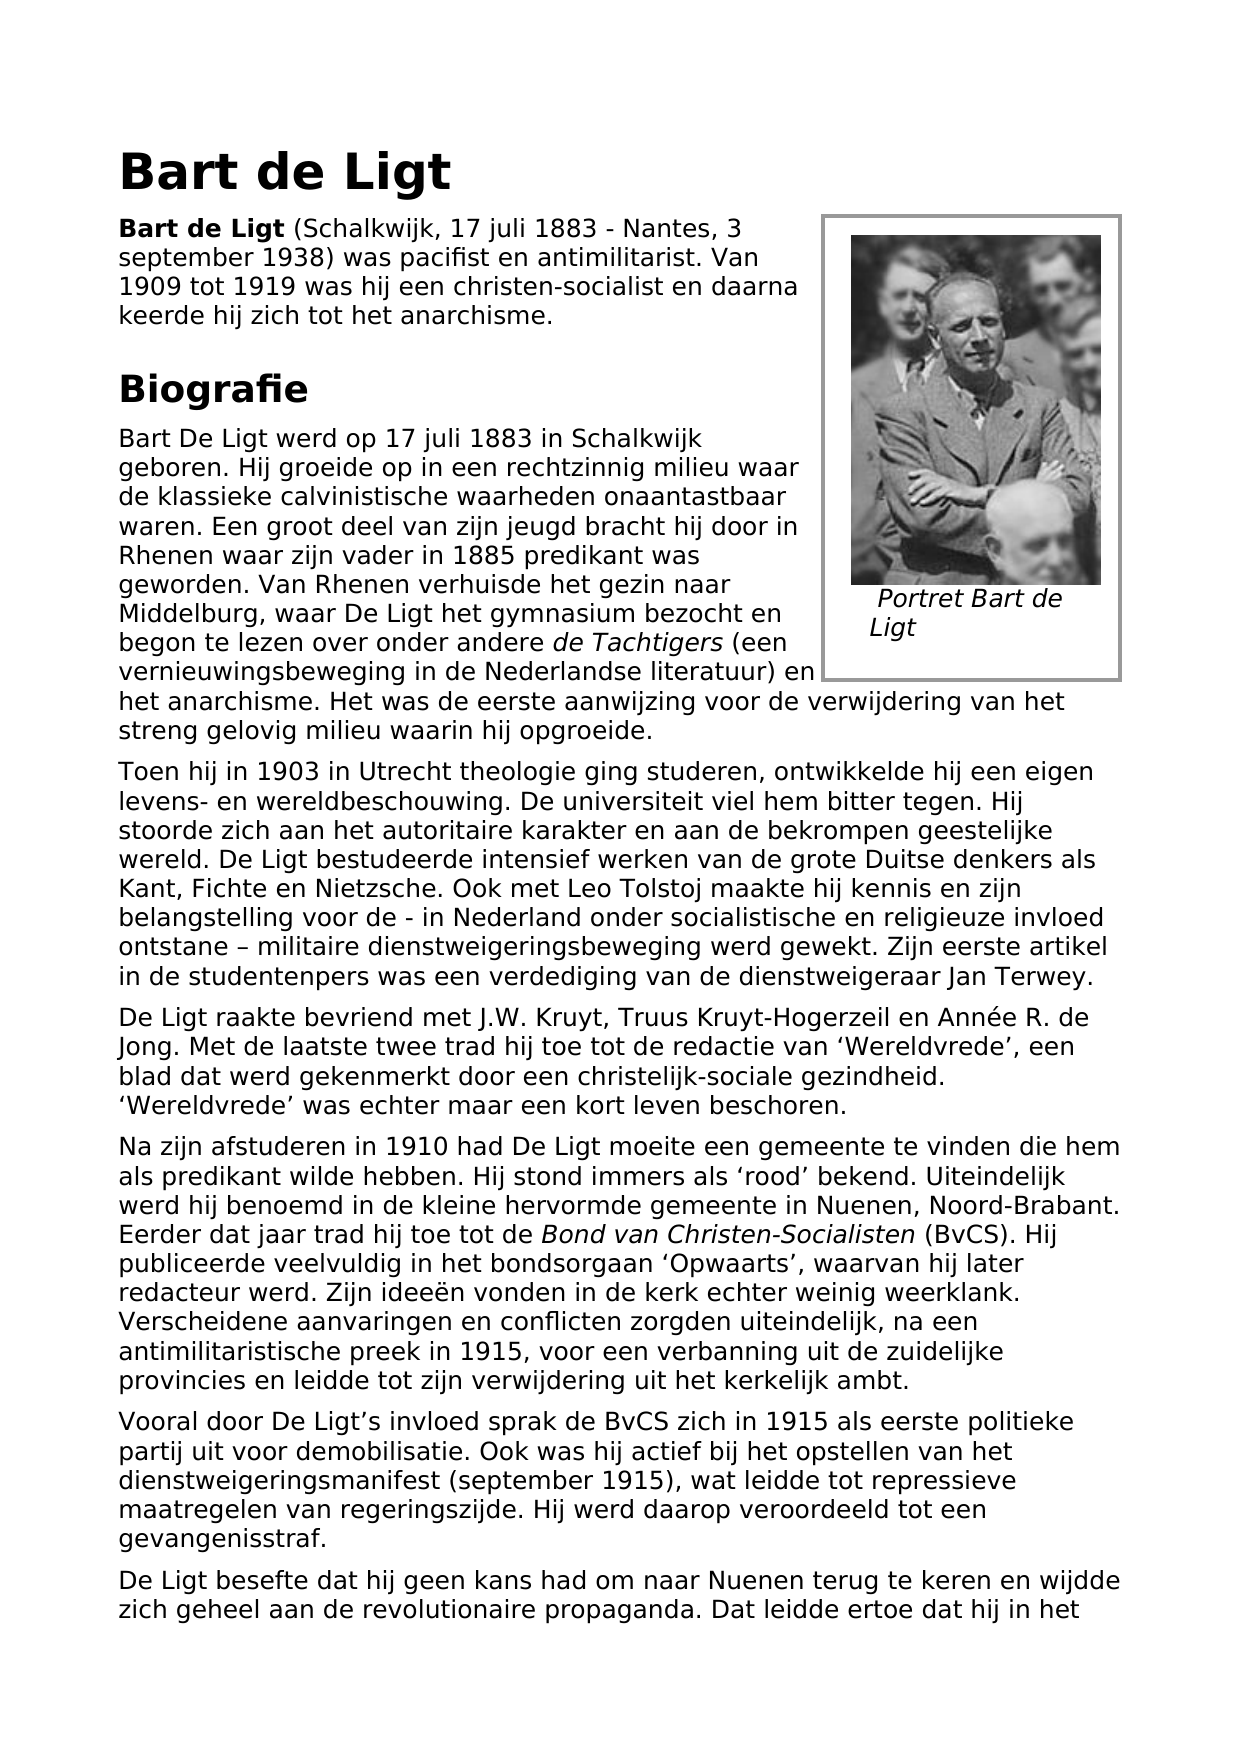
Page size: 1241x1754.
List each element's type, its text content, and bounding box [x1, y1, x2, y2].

subtitle Biografie [118, 368, 821, 412]
text Na zijn afstuderen in 1910 had De Ligt moeite een gemeente te vinden die hem als predikant wilde hebben. Hij stond immers als ‘rood’ bekend. Uiteindelijk werd hij benoemd in de kleine hervormde gemeente in Nuenen, Noord-Brabant. Eerder dat jaar trad hij toe tot de Bond van Christen-Socialisten (BvCS). Hij publiceerde veelvuldig in het bondsorgaan ‘Opwaarts’, waarvan hij later redacteur werd. Zijn ideeën vonden in de kerk echter weinig weerklank. Verscheidene aanvaringen en conflicten zorgden uiteindelijk, na een antimilitaristische preek in 1915, voor een verbanning uit de zuidelijke provincies en leidde tot zijn verwijdering uit het kerkelijk ambt. [118, 1132, 1122, 1395]
text De Ligt raakte bevriend met J.W. Kruyt, Truus Kruyt-Hogerzeil en Année R. de Jong. Met de laatste twee trad hij toe tot de redactie van ‘Wereldvrede’, een blad dat werd gekenmerkt door een christelijk-sociale gezindheid. ‘Wereldvrede’ was echter maar een kort leven beschoren. [118, 1003, 1122, 1120]
text De Ligt besefte dat hij geen kans had om naar Nuenen terug te keren en wijdde zich geheel aan de revolutionaire propaganda. Dat leidde ertoe dat hij in het [118, 1566, 1122, 1624]
text Toen hij in 1903 in Utrecht theologie ging studeren, ontwikkelde hij een eigen levens- en wereldbeschouwing. De universiteit viel hem bitter tegen. Hij stoorde zich aan het autoritaire karakter en aan de bekrompen geestelijke wereld. De Ligt bestudeerde intensief werken van de grote Duitse denkers als Kant, Fichte en Nietzsche. Ook met Leo Tolstoj maakte hij kennis en zijn belangstelling voor de - in Nederland onder socialistische en religieuze invloed ontstane – militaire dienstweigeringsbeweging werd gewekt. Zijn eerste artikel in de studentenpers was een verdediging van de dienstweigeraar Jan Terwey. [118, 757, 1122, 991]
text Bart De Ligt werd op 17 juli 1883 in Schalkwijk geboren. Hij groeide op in een rechtzinnig milieu waar de klassieke calvinistische waarheden onaantastbaar waren. Een groot deel van zijn jeugd bracht hij door in Rhenen waar zijn vader in 1885 predikant was geworden. Van Rhenen verhuisde het gezin naar Middelburg, waar De Ligt het gymnasium bezocht en begon te lezen over onder andere de Tachtigers (een vernieuwingsbeweging in de Nederlandse literatuur) en het anarchisme. Het was de eerste aanwijzing voor de verwijdering van het streng gelovig milieu waarin hij opgroeide. [118, 424, 1122, 745]
table_header Portret Bart de Ligt [834, 218, 1118, 678]
text Bart de Ligt (Schalkwijk, 17 juli 1883 - Nantes, 3 september 1938) was pacifist en antimilitarist. Van 1909 tot 1919 was hij een christen-socialist en daarna keerde hij zich tot het anarchisme. [118, 214, 821, 331]
picture [851, 235, 1101, 585]
subtitle Bart de Ligt [118, 143, 1122, 201]
text Vooral door De Ligt’s invloed sprak de BvCS zich in 1915 als eerste politieke partij uit voor demobilisatie. Ook was hij actief bij het opstellen van het dienstweigeringsmanifest (september 1915), wat leidde tot repressieve maatregelen van regeringszijde. Hij werd daarop veroordeeld tot een gevangenisstraf. [118, 1407, 1122, 1553]
text [825, 218, 834, 678]
